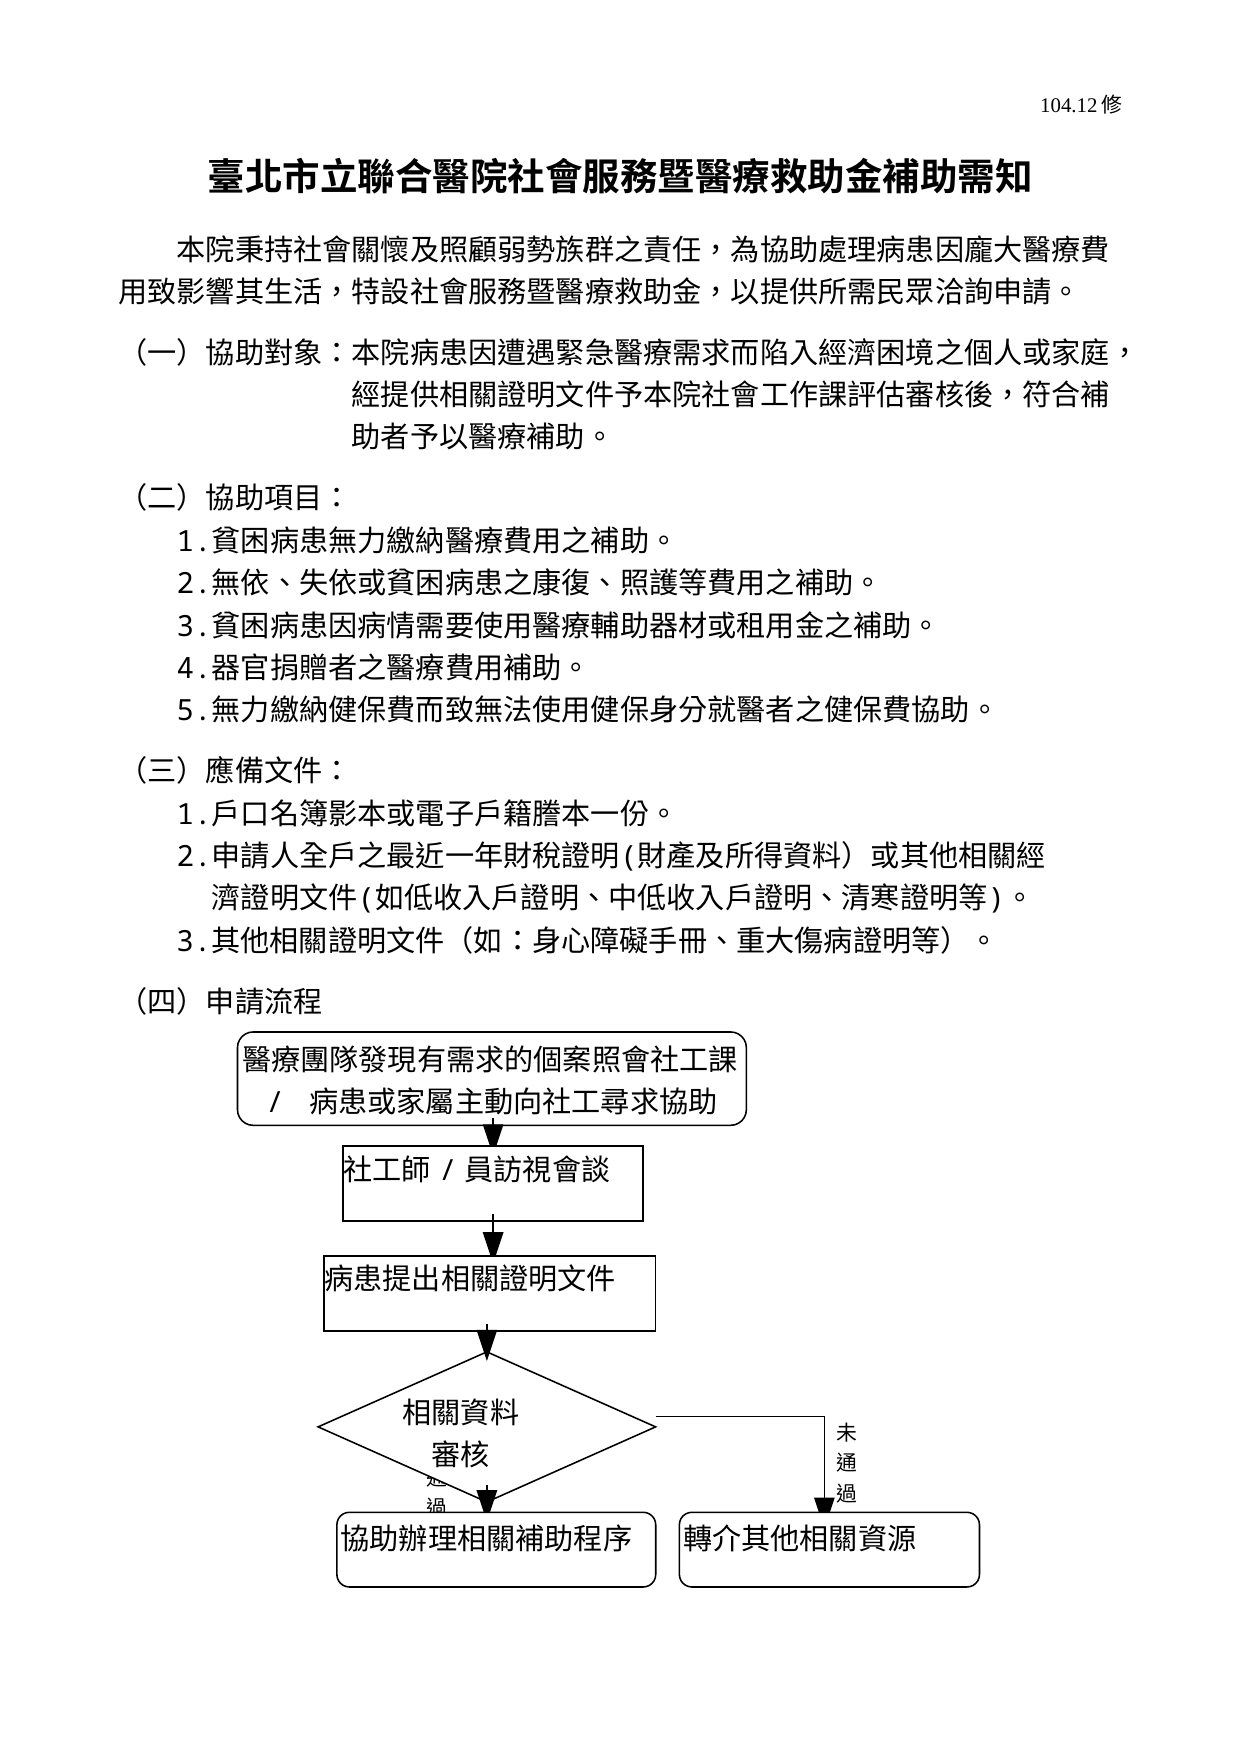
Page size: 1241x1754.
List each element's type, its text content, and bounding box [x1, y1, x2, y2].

text 1.貧困病患無力繳納醫療費用之補助。 [118, 517, 1122, 560]
text 3.貧困病患因病情需要使用醫療輔助器材或租用金之補助。 [118, 602, 1122, 644]
text 1.戶口名簿影本或電子戶籍謄本一份。 [118, 790, 1122, 833]
text （一）協助對象：本院病患因遭遇緊急醫療需求而陷入經濟困境之個人或家庭，經提供相關證明文件予本院社會工作課評估審核後，符合補助者予以醫療補助。 [118, 329, 1122, 456]
text 2.無依、失依或貧困病患之康復、照護等費用之補助。 [118, 560, 1122, 602]
text （四）申請流程 [118, 979, 1122, 1021]
text 4.器官捐贈者之醫療費用補助。 [118, 644, 1122, 687]
text 濟證明文件(如低收入戶證明、中低收入戶證明、清寒證明等)。 [118, 875, 1122, 917]
text （二）協助項目： [118, 475, 1122, 517]
text 5.無力繳納健保費而致無法使用健保身分就醫者之健保費協助。 [118, 687, 1122, 729]
text 3.其他相關證明文件（如：身心障礙手冊、重大傷病證明等）。 [176, 917, 1122, 960]
text （三）應備文件： [118, 748, 1122, 790]
text 2.申請人全戶之最近一年財稅證明(財產及所得資料）或其他相關經 [118, 833, 1122, 875]
text 本院秉持社會關懷及照顧弱勢族群之責任，為協助處理病患因龐大醫療費用致影響其生活，特設社會服務暨醫療救助金，以提供所需民眾洽詢申請。 [118, 226, 1122, 311]
text 臺北市立聯合醫院社會服務暨醫療救助金補助需知 [118, 147, 1122, 201]
